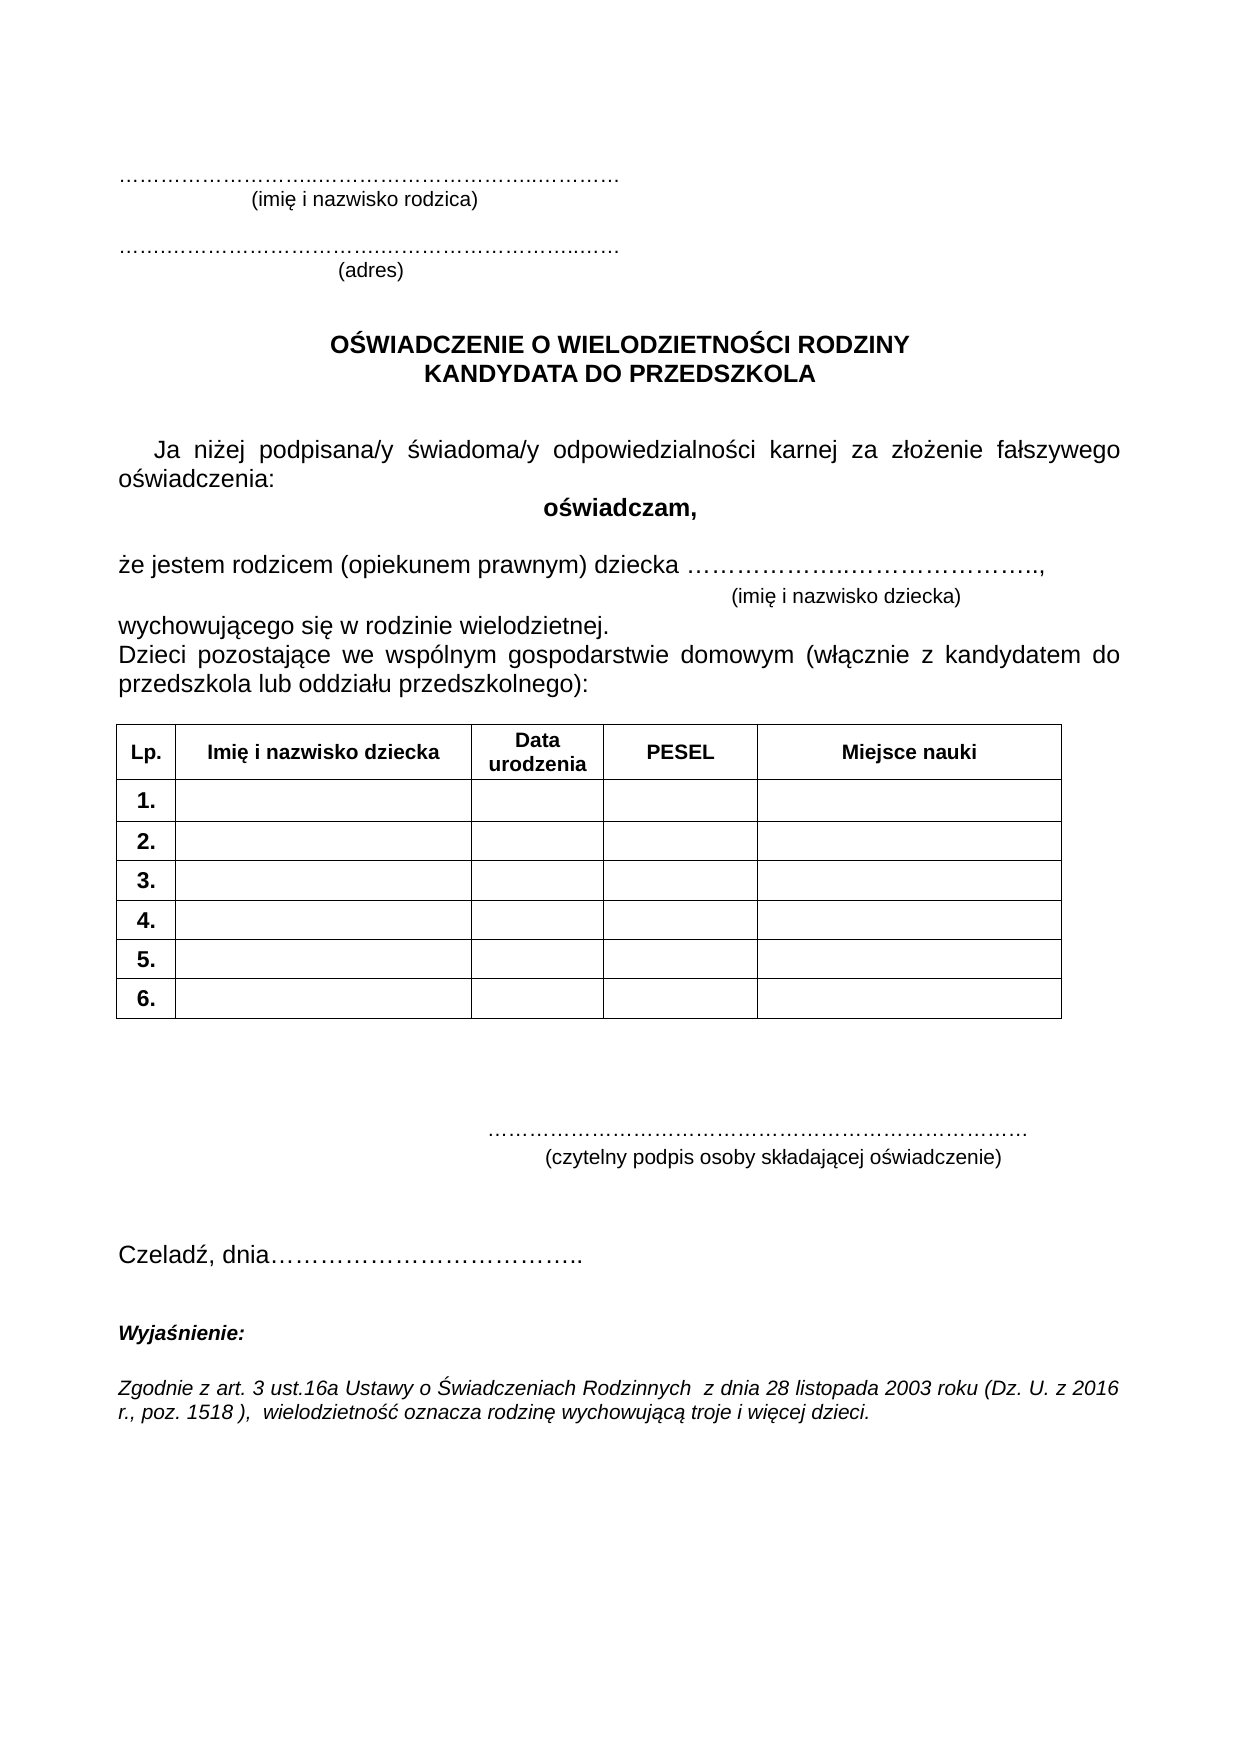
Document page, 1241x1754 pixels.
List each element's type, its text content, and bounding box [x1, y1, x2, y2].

table_cell [472, 940, 603, 978]
table_cell [758, 861, 1061, 900]
text (adres) [118, 258, 1122, 282]
table_cell 4. [117, 901, 175, 939]
text oświadczam, [118, 493, 1122, 522]
text (imię i nazwisko rodzica) [118, 186, 1122, 210]
table_cell [758, 940, 1061, 978]
table_cell [472, 901, 603, 939]
table_cell [472, 861, 603, 900]
table_cell [472, 979, 603, 1018]
table_cell [176, 901, 471, 939]
text Ja niżej podpisana/y świadoma/y odpowiedzialności karnej za złożenie fałszywego oświadczenia: [118, 436, 1122, 493]
table_cell [176, 822, 471, 860]
table_header Miejsce nauki [758, 725, 1061, 778]
table_cell 2. [117, 822, 175, 860]
text (imię i nazwisko dziecka) [118, 583, 1122, 607]
table_cell [604, 979, 757, 1018]
table_cell [758, 822, 1061, 860]
table_cell [604, 822, 757, 860]
table_cell [758, 780, 1061, 821]
table_cell [604, 780, 757, 821]
table_cell [176, 861, 471, 900]
table_cell 5. [117, 940, 175, 978]
table_cell [176, 979, 471, 1018]
text wychowującego się w rodzinie wielodzietnej. [118, 611, 1122, 640]
text Wyjaśnienie: [118, 1321, 1122, 1344]
text Dzieci pozostające we wspólnym gospodarstwie domowym (włącznie z kandydatem do przedszkola lub oddziału przedszkolnego): [118, 640, 1122, 697]
table_cell [758, 901, 1061, 939]
table_header PESEL [604, 725, 757, 778]
text Czeladź, dnia……………………………….. [118, 1240, 1122, 1269]
text Zgodnie z art. 3 ust.16a Ustawy o Świadczeniach Rodzinnych z dnia 28 listopada 2003 roku (Dz. U. z 2016 r., poz. 1518 ), wielodzietność oznacza rodzinę wychowującą troje i więcej dzieci. [118, 1376, 1122, 1423]
table_cell [472, 822, 603, 860]
text że jestem rodzicem (opiekunem prawnym) dziecka ………………..………………….., [118, 551, 1122, 579]
table_cell [604, 901, 757, 939]
table_cell 3. [117, 861, 175, 900]
table_header Lp. [117, 725, 175, 778]
table_cell [176, 940, 471, 978]
text (czytelny podpis osoby składającej oświadczenie) [487, 1144, 1122, 1168]
table_cell [758, 979, 1061, 1018]
table_header Imię i nazwisko dziecka [176, 725, 471, 778]
table_header Data urodzenia [472, 725, 603, 778]
table_cell 1. [117, 780, 175, 821]
text KANDYDATA DO PRZEDSZKOLA [118, 359, 1122, 388]
table_cell 6. [117, 979, 175, 1018]
table_cell [176, 780, 471, 821]
text ………………………..…………………………..………… [118, 162, 1122, 186]
table_cell [604, 940, 757, 978]
text …………………………………………………………………… [487, 1085, 1122, 1141]
table_cell [472, 780, 603, 821]
table_cell [604, 861, 757, 900]
text …….………………………….………………………..…… [118, 234, 1122, 258]
text OŚWIADCZENIE O WIELODZIETNOŚCI RODZINY [118, 330, 1122, 359]
